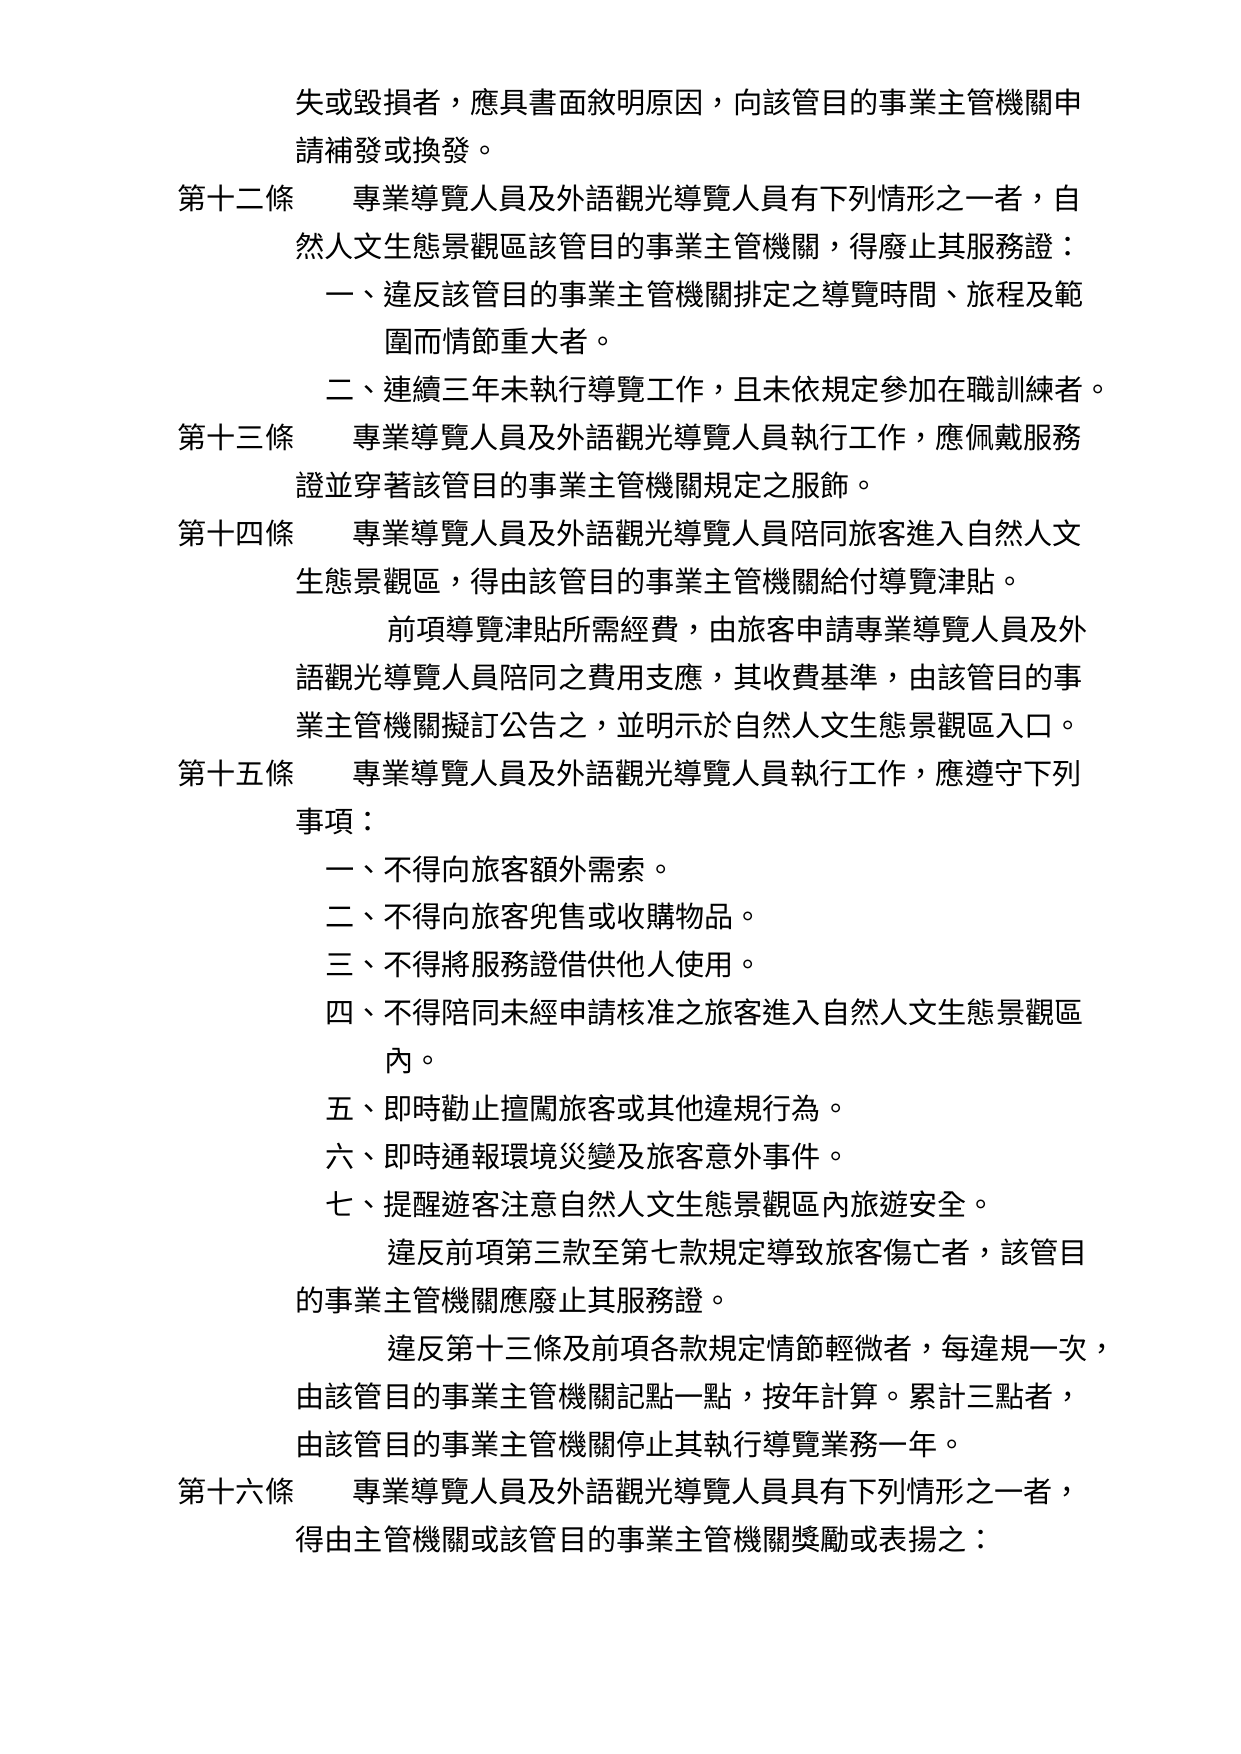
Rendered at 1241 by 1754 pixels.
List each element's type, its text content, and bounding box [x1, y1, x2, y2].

text 第十二條 專業導覽人員及外語觀光導覽人員有下列情形之一者，自然人文生態景觀區該管目的事業主管機關，得廢止其服務證： [177, 171, 1092, 267]
text 違反前項第三款至第七款規定導致旅客傷亡者，該管目的事業主管機關應廢止其服務證。 [177, 1225, 1092, 1321]
text 三、不得將服務證借供他人使用。 [325, 937, 1092, 985]
text 違反第十三條及前項各款規定情節輕微者，每違規一次，由該管目的事業主管機關記點一點，按年計算。累計三點者，由該管目的事業主管機關停止其執行導覽業務一年。 [177, 1321, 1092, 1464]
text 第十四條 專業導覽人員及外語觀光導覽人員陪同旅客進入自然人文生態景觀區，得由該管目的事業主管機關給付導覽津貼。 [177, 506, 1092, 602]
text 第十六條 專業導覽人員及外語觀光導覽人員具有下列情形之一者，得由主管機關或該管目的事業主管機關獎勵或表揚之： [177, 1464, 1092, 1560]
text 第十五條 專業導覽人員及外語觀光導覽人員執行工作，應遵守下列事項： [177, 746, 1092, 842]
text 七、提醒遊客注意自然人文生態景觀區內旅遊安全。 [325, 1177, 1092, 1225]
text 二、不得向旅客兜售或收購物品。 [325, 889, 1092, 937]
text 二、連續三年未執行導覽工作，且未依規定參加在職訓練者。 [325, 362, 1092, 410]
text 六、即時通報環境災變及旅客意外事件。 [325, 1129, 1092, 1177]
text 失或毀損者，應具書面敘明原因，向該管目的事業主管機關申請補發或換發。 [177, 75, 1092, 171]
text 四、不得陪同未經申請核准之旅客進入自然人文生態景觀區內。 [325, 985, 1092, 1081]
text 前項導覽津貼所需經費，由旅客申請專業導覽人員及外語觀光導覽人員陪同之費用支應，其收費基準，由該管目的事業主管機關擬訂公告之，並明示於自然人文生態景觀區入口。 [177, 602, 1092, 746]
text 一、不得向旅客額外需索。 [325, 842, 1092, 889]
text 第十三條 專業導覽人員及外語觀光導覽人員執行工作，應佩戴服務證並穿著該管目的事業主管機關規定之服飾。 [177, 410, 1092, 506]
text 五、即時勸止擅闖旅客或其他違規行為。 [325, 1081, 1092, 1129]
text 一、違反該管目的事業主管機關排定之導覽時間、旅程及範圍而情節重大者。 [325, 267, 1092, 362]
